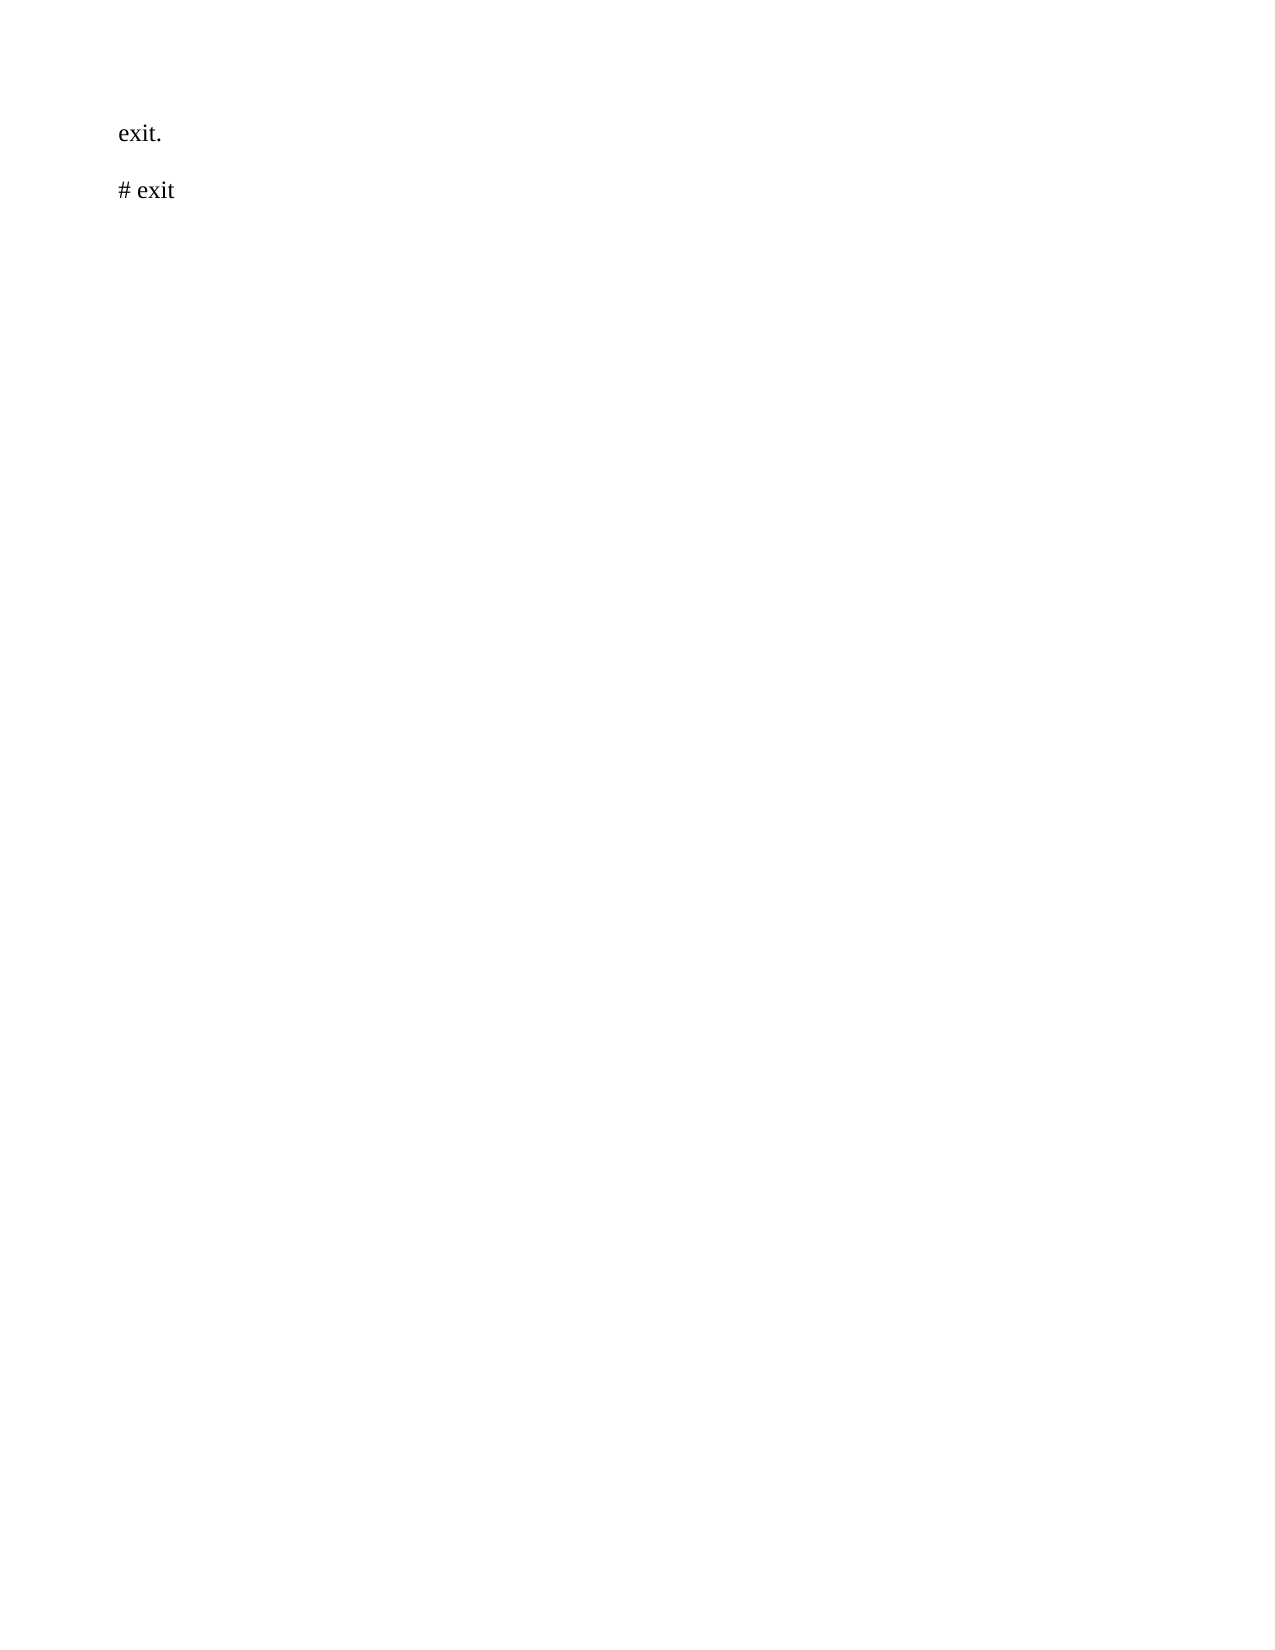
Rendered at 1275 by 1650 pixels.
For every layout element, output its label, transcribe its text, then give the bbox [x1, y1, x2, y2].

text # exit [118, 176, 1157, 204]
text exit. [118, 118, 1157, 147]
